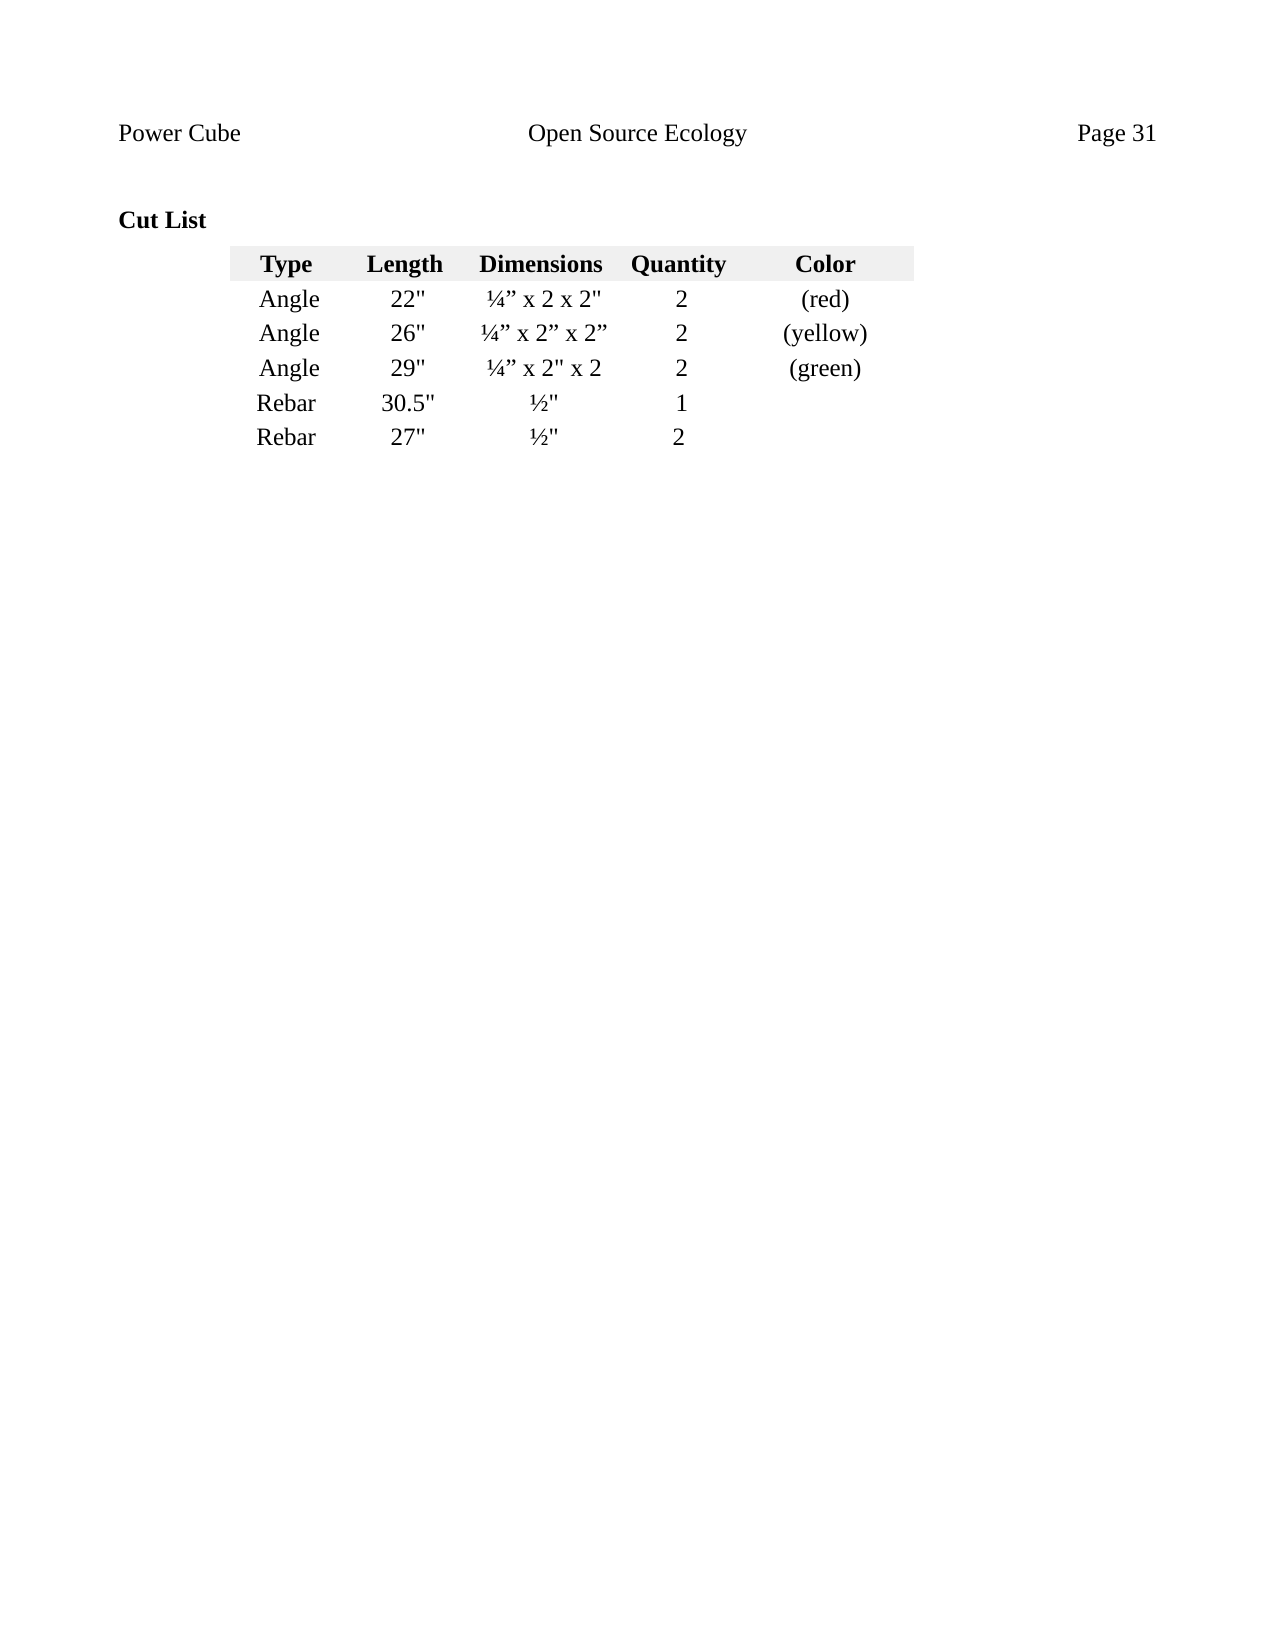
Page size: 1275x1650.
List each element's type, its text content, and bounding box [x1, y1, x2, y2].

table_cell 26" [348, 316, 468, 350]
table_cell (yellow) [743, 316, 914, 350]
table_cell (green) [743, 350, 914, 385]
table_cell ½" [468, 419, 620, 454]
table_cell ¼” x 2 x 2" [468, 281, 620, 316]
table_cell 2 [620, 350, 743, 385]
table_header Quantity [620, 246, 743, 281]
table_header Color [743, 246, 914, 281]
table_cell 22" [348, 281, 468, 316]
table_cell 2 [620, 281, 743, 316]
table_cell [743, 419, 914, 454]
table_cell 2 [620, 316, 743, 350]
table_header Type [230, 246, 348, 281]
table_cell ½" [468, 385, 620, 419]
table_cell Rebar [230, 419, 348, 454]
text Cut List [118, 176, 1157, 234]
table_header Length [348, 246, 468, 281]
table_cell 2 [620, 419, 743, 454]
table_cell Angle [230, 316, 348, 350]
table_cell Angle [230, 350, 348, 385]
table_cell Rebar [230, 385, 348, 419]
table_cell 1 [620, 385, 743, 419]
table_cell ¼” x 2” x 2” [468, 316, 620, 350]
table_cell (red) [743, 281, 914, 316]
table_cell 30.5" [348, 385, 468, 419]
table_cell 29" [348, 350, 468, 385]
table_cell ¼” x 2" x 2 [468, 350, 620, 385]
table_header Dimensions [468, 246, 620, 281]
table_cell Angle [230, 281, 348, 316]
table_cell [743, 385, 914, 419]
table_cell 27" [348, 419, 468, 454]
